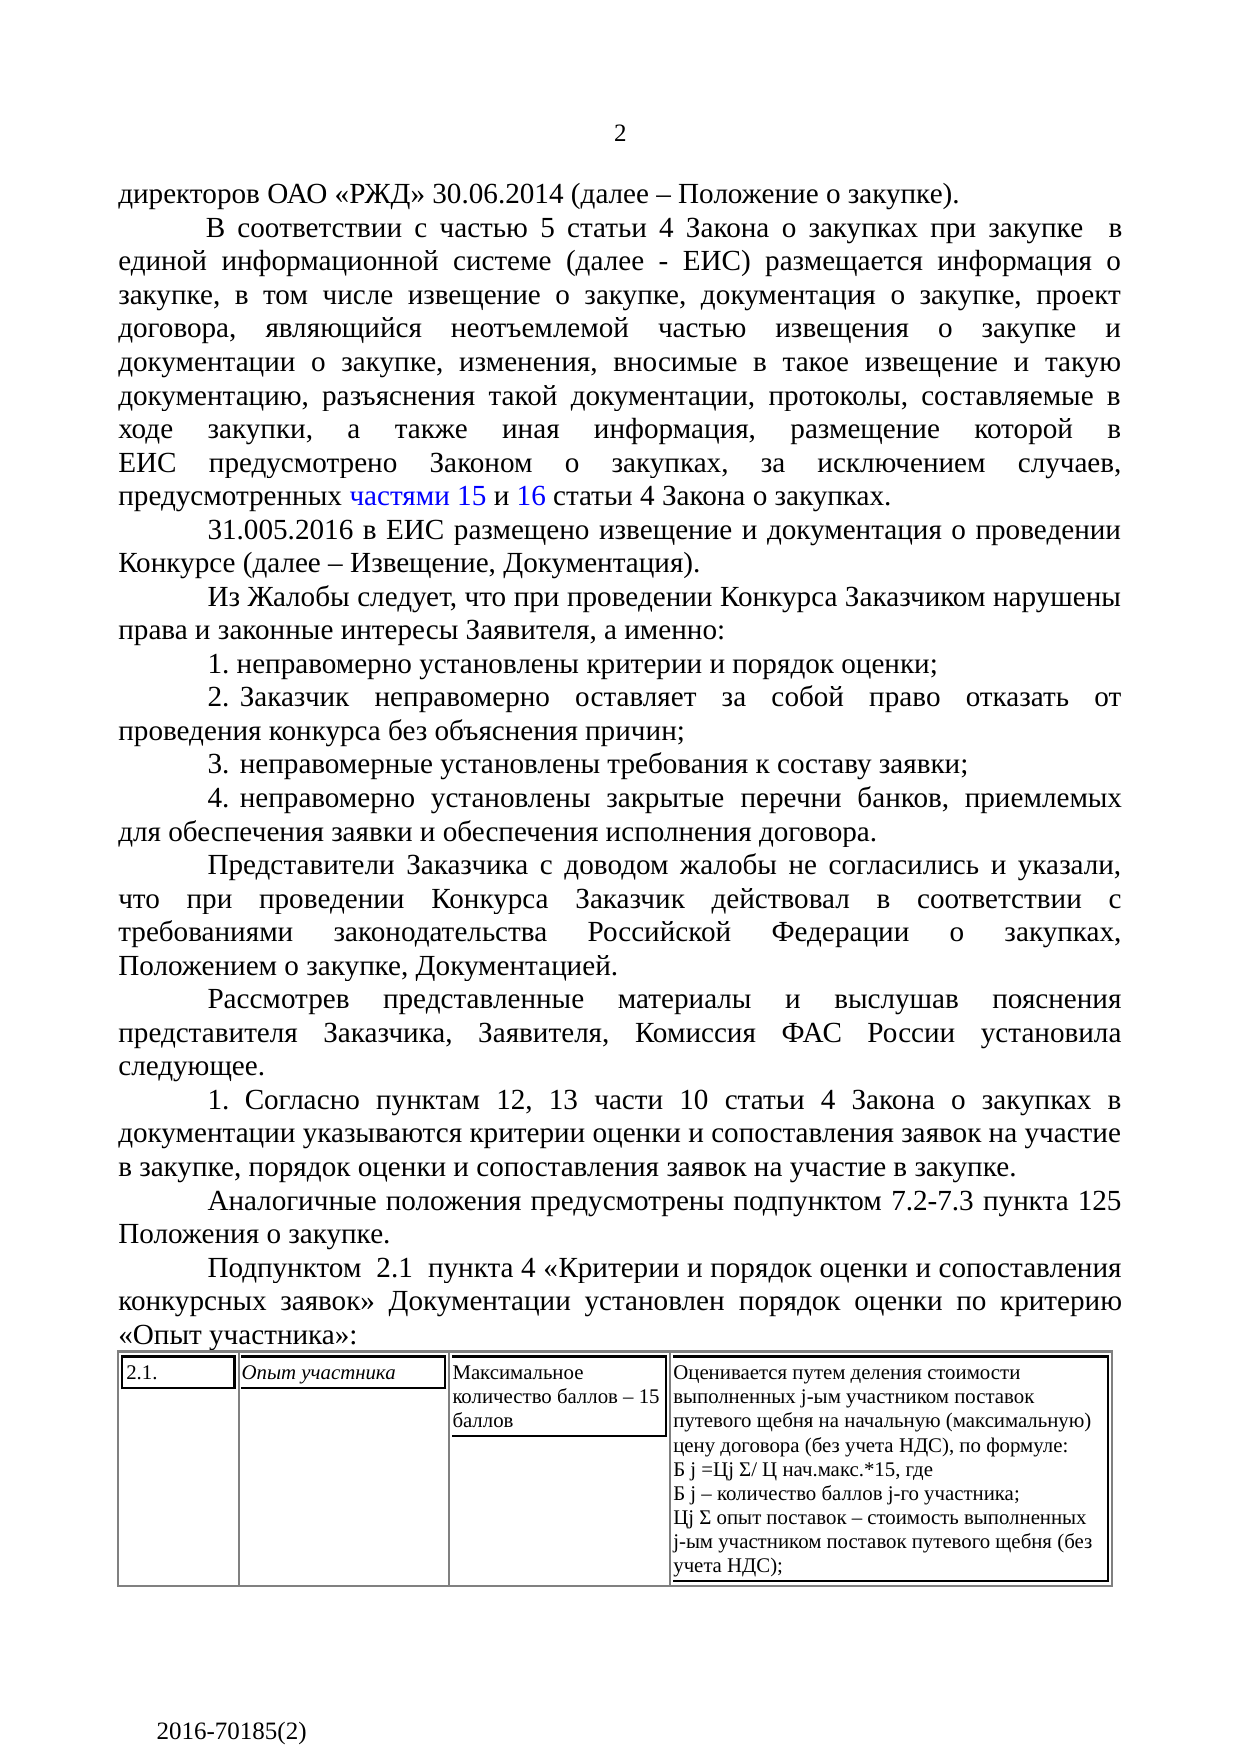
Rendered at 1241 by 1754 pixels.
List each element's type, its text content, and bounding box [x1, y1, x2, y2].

text Из Жалобы следует, что при проведении Конкурса Заказчиком нарушены права и законные интересы Заявителя, а именно: [118, 579, 1122, 646]
text В соответствии с частью 5 статьи 4 Закона о закупках при закупке в единой информационной системе (далее - ЕИС) размещается информация о закупке, в том числе извещение о закупке, документация о закупке, проект договора, являющийся неотъемлемой частью извещения о закупке и документации о закупке, изменения, вносимые в такое извещение и такую документацию, разъяснения такой документации, протоколы, составляемые в ходе закупки, а также иная информация, размещение которой в ЕИС предусмотрено Законом о закупках, за исключением случаев, предусмотренных частями 15 и 16 статьи 4 Закона о закупках. [118, 210, 1122, 512]
table_header Оценивается путем деления стоимости выполненных j-ым участником поставок путевого щебня на начальную (максимальную) цену договора (без учета НДС), по формуле: Б j =Цj Σ/ Ц нач.макс.*15, где Б j – количество баллов j-го участника; Цj Σ опыт поставок – стоимость выполненных j-ым участником поставок путевого щебня (без учета НДС); [671, 1353, 1111, 1585]
text директоров ОАО «РЖД» 30.06.2014 (далее – Положение о закупке). [118, 176, 1122, 210]
list Согласно пунктам 12, 13 части 10 статьи 4 Закона о закупках в документации указываются критерии оценки и сопоставления заявок на участие в закупке, порядок оценки и сопоставления заявок на участие в закупке. [118, 1082, 1122, 1183]
text Рассмотрев представленные материалы и выслушав пояснения представителя Заказчика, Заявителя, Комиссия ФАС России установила следующее. [118, 981, 1122, 1082]
list неправомерно установлены закрытые перечни банков, приемлемых для обеспечения заявки и обеспечения исполнения договора. [118, 780, 1122, 847]
text Аналогичные положения предусмотрены подпунктом 7.2-7.3 пункта 125 Положения о закупке. [118, 1183, 1122, 1250]
table_header Максимальное количество баллов – 15 баллов [450, 1353, 669, 1585]
list Заказчик неправомерно оставляет за собой право отказать от проведения конкурса без объяснения причин; [118, 679, 1122, 747]
text Подпунктом 2.1 пункта 4 «Критерии и порядок оценки и сопоставления конкурсных заявок» Документации установлен порядок оценки по критерию «Опыт участника»: [118, 1250, 1122, 1350]
text 31.005.2016 в ЕИС размещено извещение и документация о проведении Конкурсе (далее – Извещение, Документация). [118, 512, 1122, 579]
table_header 2.1. [119, 1353, 238, 1585]
list неправомерные установлены требования к составу заявки; [118, 747, 1122, 780]
text Представители Заказчика с доводом жалобы не согласились и указали, что при проведении Конкурса Заказчик действовал в соответствии с требованиями законодательства Российской Федерации о закупках, Положением о закупке, Документацией. [118, 847, 1122, 981]
table_header Опыт участника [240, 1353, 448, 1585]
text 1. неправомерно установлены критерии и порядок оценки; [118, 646, 1122, 679]
